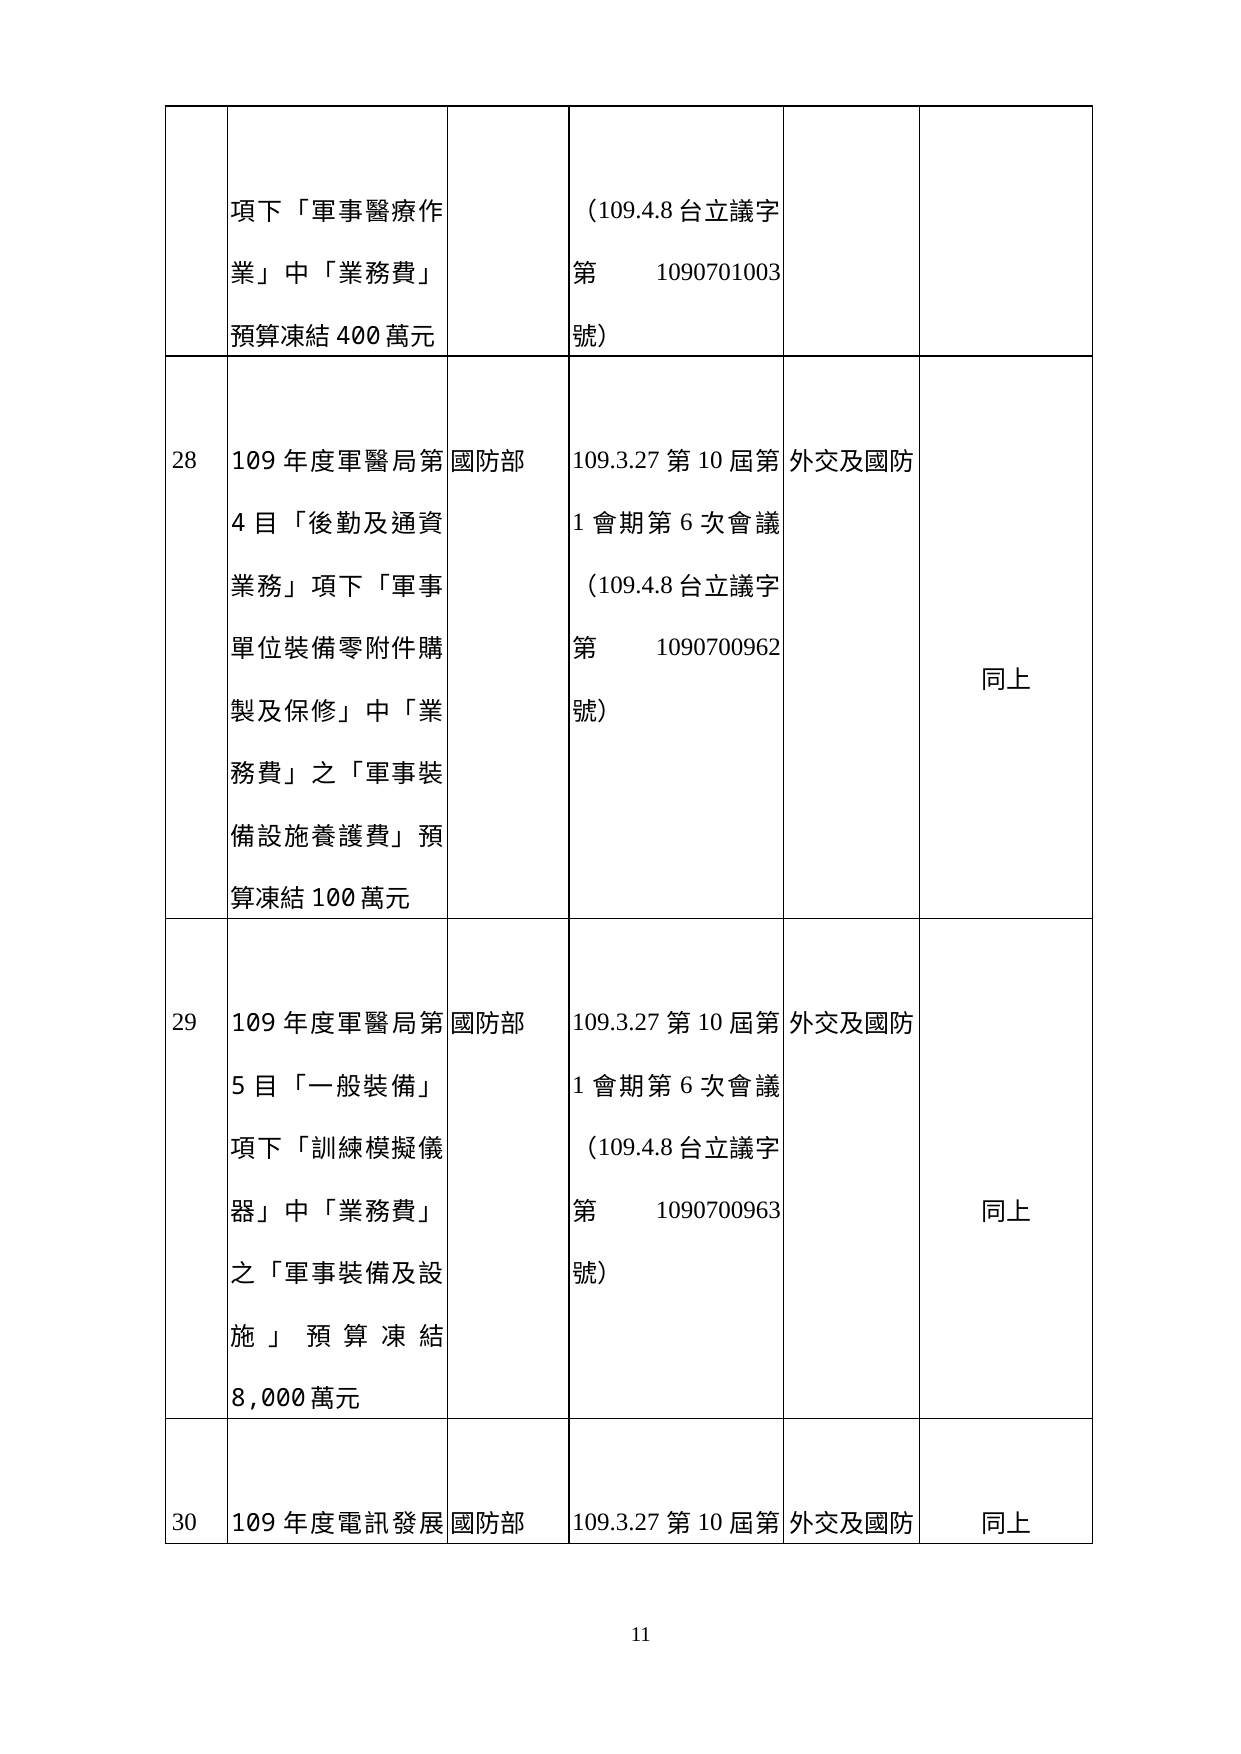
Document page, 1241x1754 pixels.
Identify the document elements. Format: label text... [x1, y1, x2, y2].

table_cell 同上 [920, 1419, 1092, 1543]
table_cell 國防部 [448, 357, 568, 918]
table_cell [784, 107, 919, 355]
table_cell 109年度軍醫局第5目「一般裝備」項下「訓練模擬儀器」中「業務費」之「軍事裝備及設施」預算凍結8,000萬元 [228, 919, 447, 1418]
table_cell [448, 107, 568, 355]
table_cell 外交及國防 [784, 919, 919, 1418]
table_cell 國防部 [448, 1419, 568, 1543]
table_cell [166, 107, 227, 355]
table_cell 109.3.27第10屆第1會期第6次會議（109.4.8台立議字第1090700962號） [570, 357, 783, 918]
table_cell [166, 357, 227, 918]
table_cell （109.4.8台立議字第1090701003號） [570, 107, 783, 355]
table_cell 外交及國防 [784, 1419, 919, 1543]
table_cell 項下「軍事醫療作業」中「業務費」預算凍結400萬元 [228, 107, 447, 355]
table_cell [166, 1419, 227, 1543]
table_cell 109.3.27第10屆第1會期第6次會議（109.4.8台立議字第1090700963號） [570, 919, 783, 1418]
table_cell 同上 [920, 357, 1092, 918]
table_cell 國防部 [448, 919, 568, 1418]
table_cell 外交及國防 [784, 357, 919, 918]
table_cell 109.3.27第10屆第 [570, 1419, 783, 1543]
table_cell 109年度軍醫局第4目「後勤及通資業務」項下「軍事單位裝備零附件購製及保修」中「業務費」之「軍事裝備設施養護費」預算凍結100萬元 [228, 357, 447, 918]
table_cell [920, 107, 1092, 355]
table_cell [166, 919, 227, 1418]
table_cell 同上 [920, 919, 1092, 1418]
table_cell 109年度電訊發展 [228, 1419, 447, 1543]
